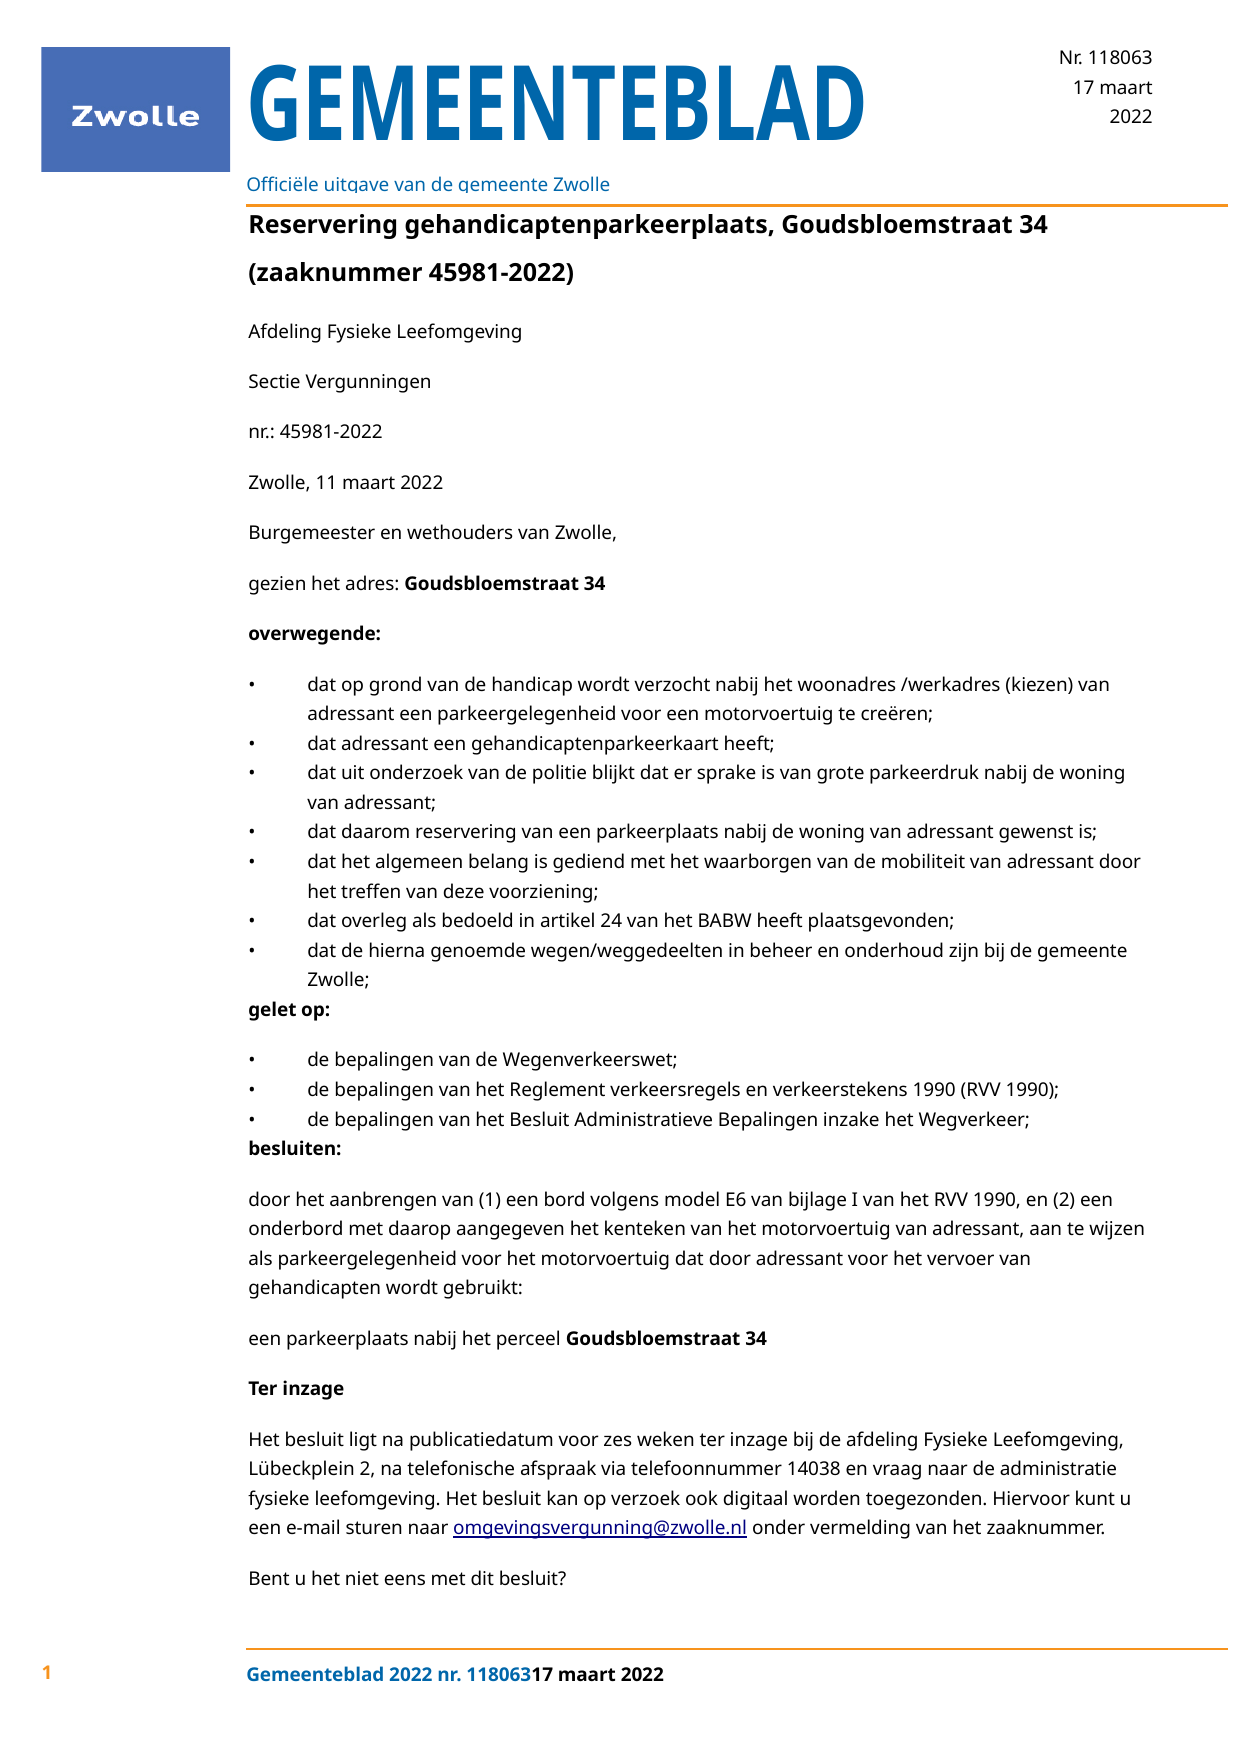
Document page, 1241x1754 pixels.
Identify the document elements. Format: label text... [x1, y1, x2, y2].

text Afdeling Fysieke Leefomgeving [248, 318, 1152, 344]
list de bepalingen van het Reglement verkeersregels en verkeerstekens 1990 (RVV 1990); [248, 1076, 1152, 1102]
text gelet op: [248, 996, 1152, 1022]
list dat het algemeen belang is gediend met het waarborgen van de mobiliteit van adressant door het treffen van deze voorziening; [248, 848, 1152, 904]
text gezien het adres: Goudsbloemstraat 34 [248, 570, 1152, 596]
text Het besluit ligt na publicatiedatum voor zes weken ter inzage bij de afdeling Fysieke Leefomgeving, Lübeckplein 2, na telefonische afspraak via telefoonnummer 14038 en vraag naar de administratie fysieke leefomgeving. Het besluit kan op verzoek ook digitaal worden toegezonden. Hiervoor kunt u een e-mail sturen naar omgevingsvergunning@zwolle.nl onder vermelding van het zaaknummer. [248, 1426, 1152, 1540]
text Reservering gehandicaptenparkeerplaats, Goudsbloemstraat 34 (zaaknummer 45981-2022) [248, 207, 1152, 288]
text Ter inzage [248, 1375, 1152, 1401]
list dat overleg als bedoeld in artikel 24 van het BABW heeft plaatsgevonden; [248, 907, 1152, 933]
picture [41, 47, 231, 172]
list dat de hierna genoemde wegen/weggedeelten in beheer en onderhoud zijn bij de gemeente Zwolle; [248, 937, 1152, 992]
text door het aanbrengen van (1) een bord volgens model E6 van bijlage I van het RVV 1990, en (2) een onderbord met daarop aangegeven het kenteken van het motorvoertuig van adressant, aan te wijzen als parkeergelegenheid voor het motorvoertuig dat door adressant voor het vervoer van gehandicapten wordt gebruikt: [248, 1186, 1152, 1300]
text besluiten: [248, 1135, 1152, 1161]
text overwegende: [248, 620, 1152, 646]
list dat daarom reservering van een parkeerplaats nabij de woning van adressant gewenst is; [248, 819, 1152, 844]
text Zwolle, 11 maart 2022 [248, 469, 1152, 495]
list de bepalingen van de Wegenverkeerswet; [248, 1047, 1152, 1072]
text nr.: 45981-2022 [248, 419, 1152, 444]
list de bepalingen van het Besluit Administratieve Bepalingen inzake het Wegverkeer; [248, 1106, 1152, 1132]
list dat op grond van de handicap wordt verzocht nabij het woonadres /werkadres (kiezen) van adressant een parkeergelegenheid voor een motorvoertuig te creëren; [248, 671, 1152, 726]
text Sectie Vergunningen [248, 368, 1152, 394]
list dat adressant een gehandicaptenparkeerkaart heeft; [248, 730, 1152, 756]
text Bent u het niet eens met dit besluit? [248, 1565, 1152, 1591]
text een parkeerplaats nabij het perceel Goudsbloemstraat 34 [248, 1325, 1152, 1351]
list dat uit onderzoek van de politie blijkt dat er sprake is van grote parkeerdruk nabij de woning van adressant; [248, 759, 1152, 815]
text Burgemeester en wethouders van Zwolle, [248, 519, 1152, 545]
